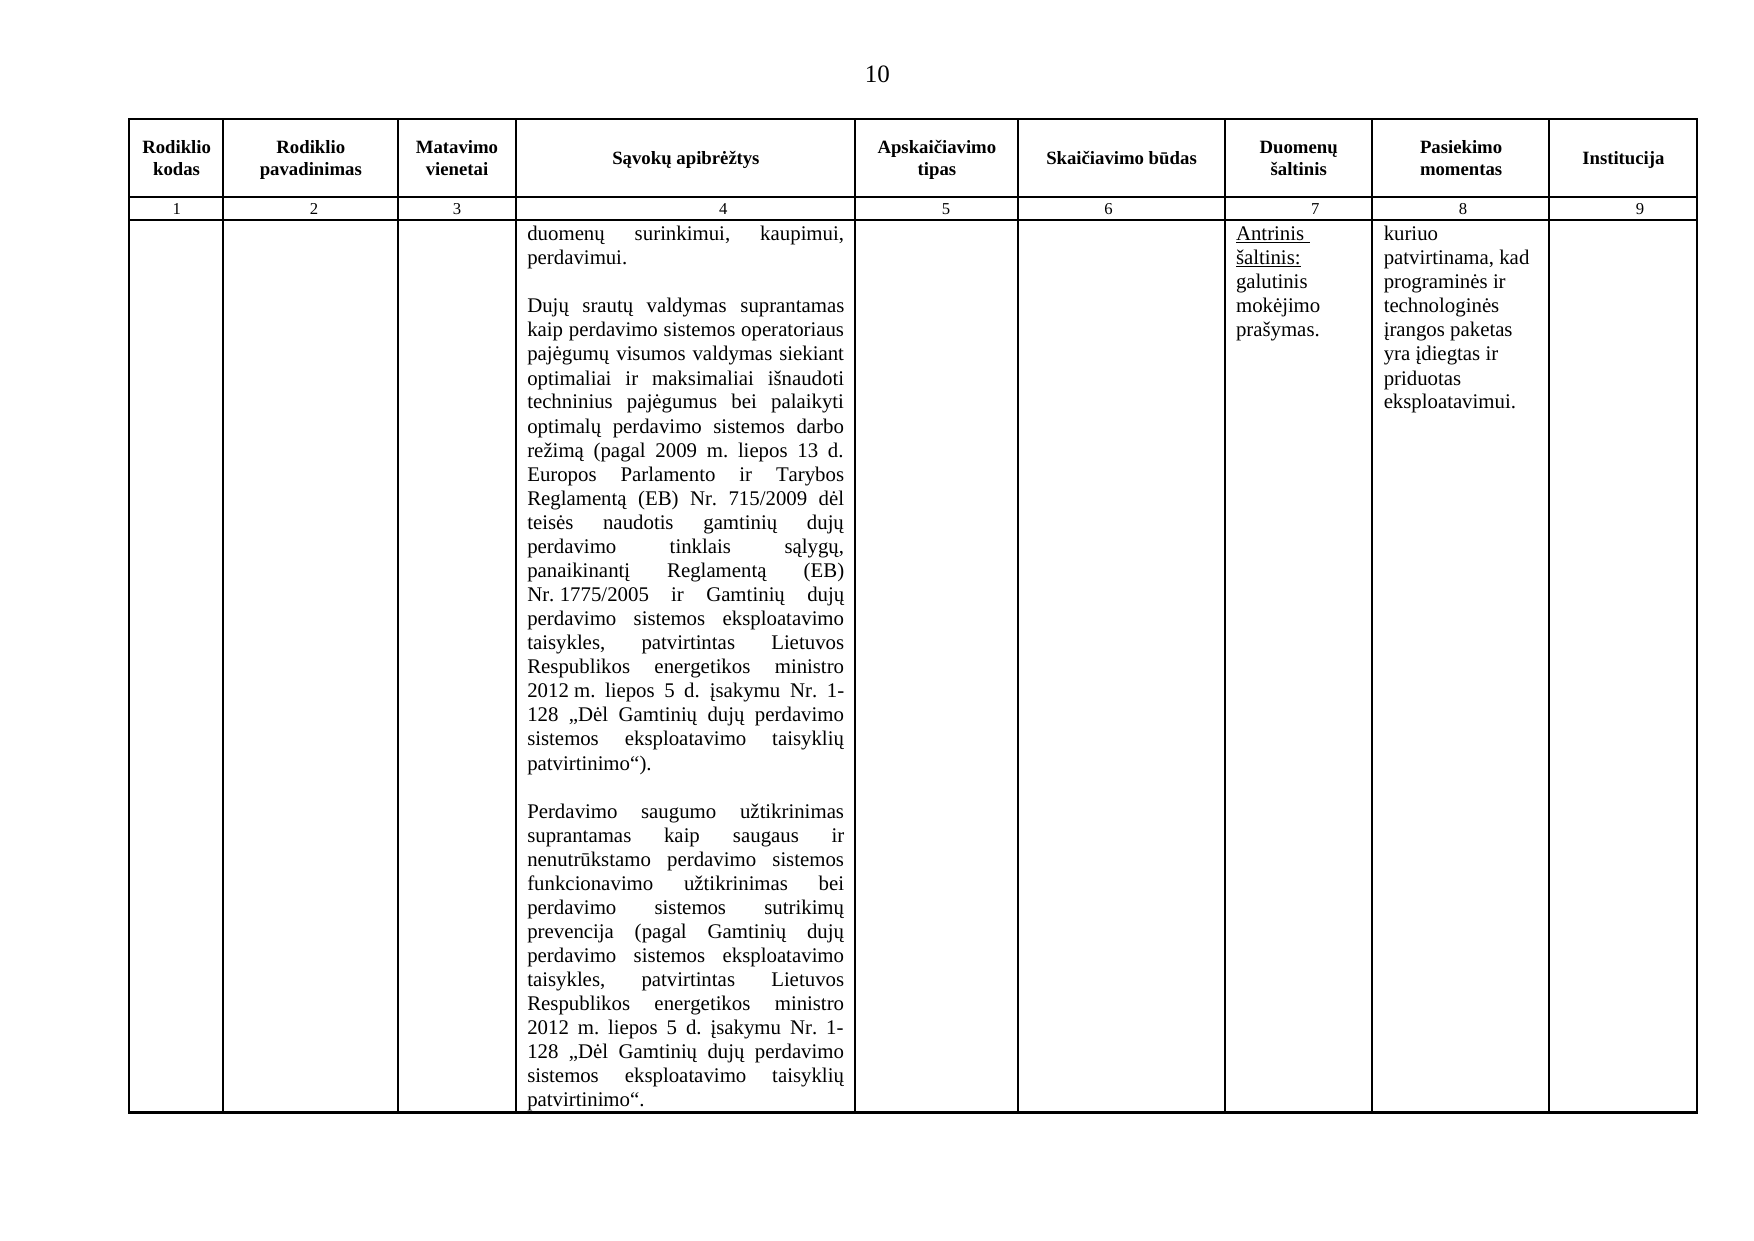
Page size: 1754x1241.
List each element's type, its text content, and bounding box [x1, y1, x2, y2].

table_cell duomenų surinkimui, kaupimui, perdavimui. Dujų srautų valdymas suprantamas kaip perdavimo sistemos operatoriaus pajėgumų visumos valdymas siekiant optimaliai ir maksimaliai išnaudoti techninius pajėgumus bei palaikyti optimalų perdavimo sistemos darbo režimą (pagal 2009 m. liepos 13 d. Europos Parlamento ir Tarybos Reglamentą (EB) Nr. 715/2009 dėl teisės naudotis gamtinių dujų perdavimo tinklais sąlygų, panaikinantį Reglamentą (EB) Nr. 1775/2005 ir Gamtinių dujų perdavimo sistemos eksploatavimo taisykles, patvirtintas Lietuvos Respublikos energetikos ministro 2012 m. liepos 5 d. įsakymu Nr. 1-128 „Dėl Gamtinių dujų perdavimo sistemos eksploatavimo taisyklių patvirtinimo“). Perdavimo saugumo užtikrinimas suprantamas kaip saugaus ir nenutrūkstamo perdavimo sistemos funkcionavimo užtikrinimas bei perdavimo sistemos sutrikimų prevencija (pagal Gamtinių dujų perdavimo sistemos eksploatavimo taisykles, patvirtintas Lietuvos Respublikos energetikos ministro 2012 m. liepos 5 d. įsakymu Nr. 1-128 „Dėl Gamtinių dujų perdavimo sistemos eksploatavimo taisyklių patvirtinimo“. [517, 221, 854, 1111]
table_header Pasiekimo momentas [1373, 120, 1548, 196]
table_cell 6 [1019, 198, 1224, 219]
table_cell [856, 221, 1017, 1111]
table_header Institucija [1550, 120, 1696, 196]
table_header Rodiklio pavadinimas [224, 120, 397, 196]
table_header Matavimo vienetai [399, 120, 515, 196]
table_cell 1 [130, 198, 222, 219]
table_cell kuriuo patvirtinama, kad programinės ir technologinės įrangos paketas yra įdiegtas ir priduotas eksploatavimui. [1373, 221, 1548, 1111]
table_header Rodiklio kodas [130, 120, 222, 196]
table_cell 4 [517, 198, 854, 219]
table_header Sąvokų apibrėžtys [517, 120, 854, 196]
table_cell 3 [399, 198, 515, 219]
table_header Skaičiavimo būdas [1019, 120, 1224, 196]
table_cell 2 [224, 198, 397, 219]
table_cell Antrinis šaltinis: galutinis mokėjimo prašymas. [1226, 221, 1371, 1111]
table_header Apskaičiavimo tipas [856, 120, 1017, 196]
table_cell 7 [1226, 198, 1371, 219]
table_cell 9 [1550, 198, 1696, 219]
table_cell [1550, 221, 1696, 1111]
table_cell [1019, 221, 1224, 1111]
table_cell [399, 221, 515, 1111]
table_cell [224, 221, 397, 1111]
table_cell [130, 221, 222, 1111]
table_cell 5 [856, 198, 1017, 219]
table_header Duomenų šaltinis [1226, 120, 1371, 196]
table_cell 8 [1373, 198, 1548, 219]
